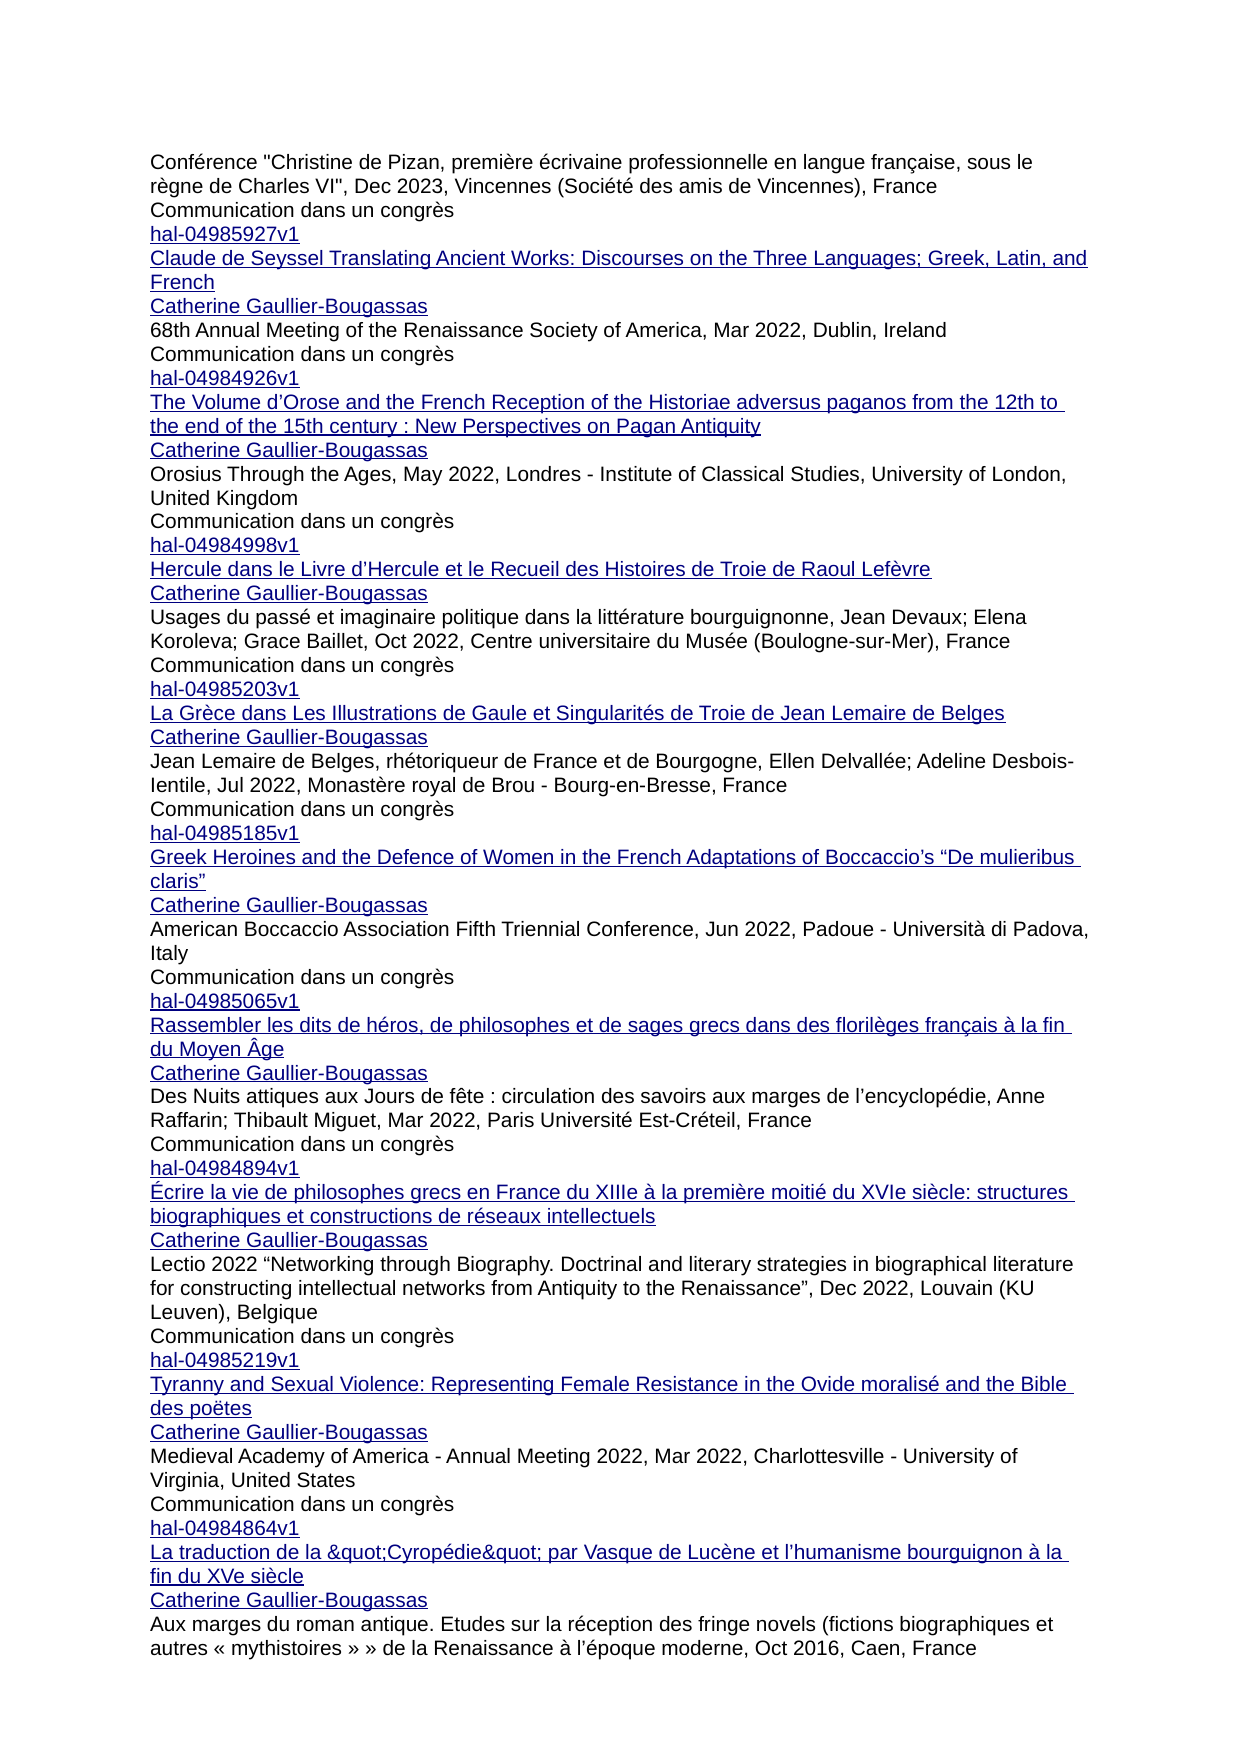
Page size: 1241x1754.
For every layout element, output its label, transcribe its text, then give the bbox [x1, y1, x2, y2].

table_cell La traduction de la &quot;Cyropédie&quot; par Vasque de Lucène et l’humanisme bourguignon à la fin du XVe siècle Catherine Gaullier-Bougassas Aux marges du roman antique. Etudes sur la réception des fringe novels (fictions biographiques et autres « mythistoires » » de la Renaissance à l’époque moderne, Oct 2016, Caen, France [150, 1540, 1090, 1659]
table_cell Rassembler les dits de héros, de philosophes et de sages grecs dans des florilèges français à la fin du Moyen Âge Catherine Gaullier-Bougassas Des Nuits attiques aux Jours de fête : circulation des savoirs aux marges de l’encyclopédie, Anne Raffarin; Thibault Miguet, Mar 2022, Paris Université Est-Créteil, France Communication dans un congrès hal-04984894v1 [150, 1013, 1090, 1180]
table_cell La Grèce dans Les Illustrations de Gaule et Singularités de Troie de Jean Lemaire de Belges Catherine Gaullier-Bougassas Jean Lemaire de Belges, rhétoriqueur de France et de Bourgogne, Ellen Delvallée; Adeline Desbois-Ientile, Jul 2022, Monastère royal de Brou - Bourg-en-Bresse, France Communication dans un congrès hal-04985185v1 [150, 701, 1090, 845]
table_cell Hercule dans le Livre d’Hercule et le Recueil des Histoires de Troie de Raoul Lefèvre Catherine Gaullier-Bougassas Usages du passé et imaginaire politique dans la littérature bourguignonne, Jean Devaux; Elena Koroleva; Grace Baillet, Oct 2022, Centre universitaire du Musée (Boulogne-sur-Mer), France Communication dans un congrès hal-04985203v1 [150, 557, 1090, 701]
table_cell Écrire la vie de philosophes grecs en France du XIIIe à la première moitié du XVIe siècle: structures biographiques et constructions de réseaux intellectuels Catherine Gaullier-Bougassas Lectio 2022 “Networking through Biography. Doctrinal and literary strategies in biographical literature for constructing intellectual networks from Antiquity to the Renaissance”, Dec 2022, Louvain (KU Leuven), Belgique Communication dans un congrès hal-04985219v1 [150, 1180, 1090, 1372]
table_cell Claude de Seyssel Translating Ancient Works: Discourses on the Three Languages; Greek, Latin, and French Catherine Gaullier-Bougassas 68th Annual Meeting of the Renaissance Society of America, Mar 2022, Dublin, Ireland Communication dans un congrès hal-04984926v1 [150, 246, 1090, 389]
table_cell The Volume d’Orose and the French Reception of the Historiae adversus paganos from the 12th to the end of the 15th century : New Perspectives on Pagan Antiquity Catherine Gaullier-Bougassas Orosius Through the Ages, May 2022, Londres - Institute of Classical Studies, University of London, United Kingdom Communication dans un congrès hal-04984998v1 [150, 390, 1090, 557]
table_cell Tyranny and Sexual Violence: Representing Female Resistance in the Ovide moralisé and the Bible des poëtes Catherine Gaullier-Bougassas Medieval Academy of America - Annual Meeting 2022, Mar 2022, Charlottesville - University of Virginia, United States Communication dans un congrès hal-04984864v1 [150, 1372, 1090, 1539]
table_cell Conférence "Christine de Pizan, première écrivaine professionnelle en langue française, sous le règne de Charles VI", Dec 2023, Vincennes (Société des amis de Vincennes), France Communication dans un congrès hal-04985927v1 [150, 150, 1090, 246]
table_cell Greek Heroines and the Defence of Women in the French Adaptations of Boccaccio’s “De mulieribus claris” Catherine Gaullier-Bougassas American Boccaccio Association Fifth Triennial Conference, Jun 2022, Padoue - Università di Padova, Italy Communication dans un congrès hal-04985065v1 [150, 845, 1090, 1012]
